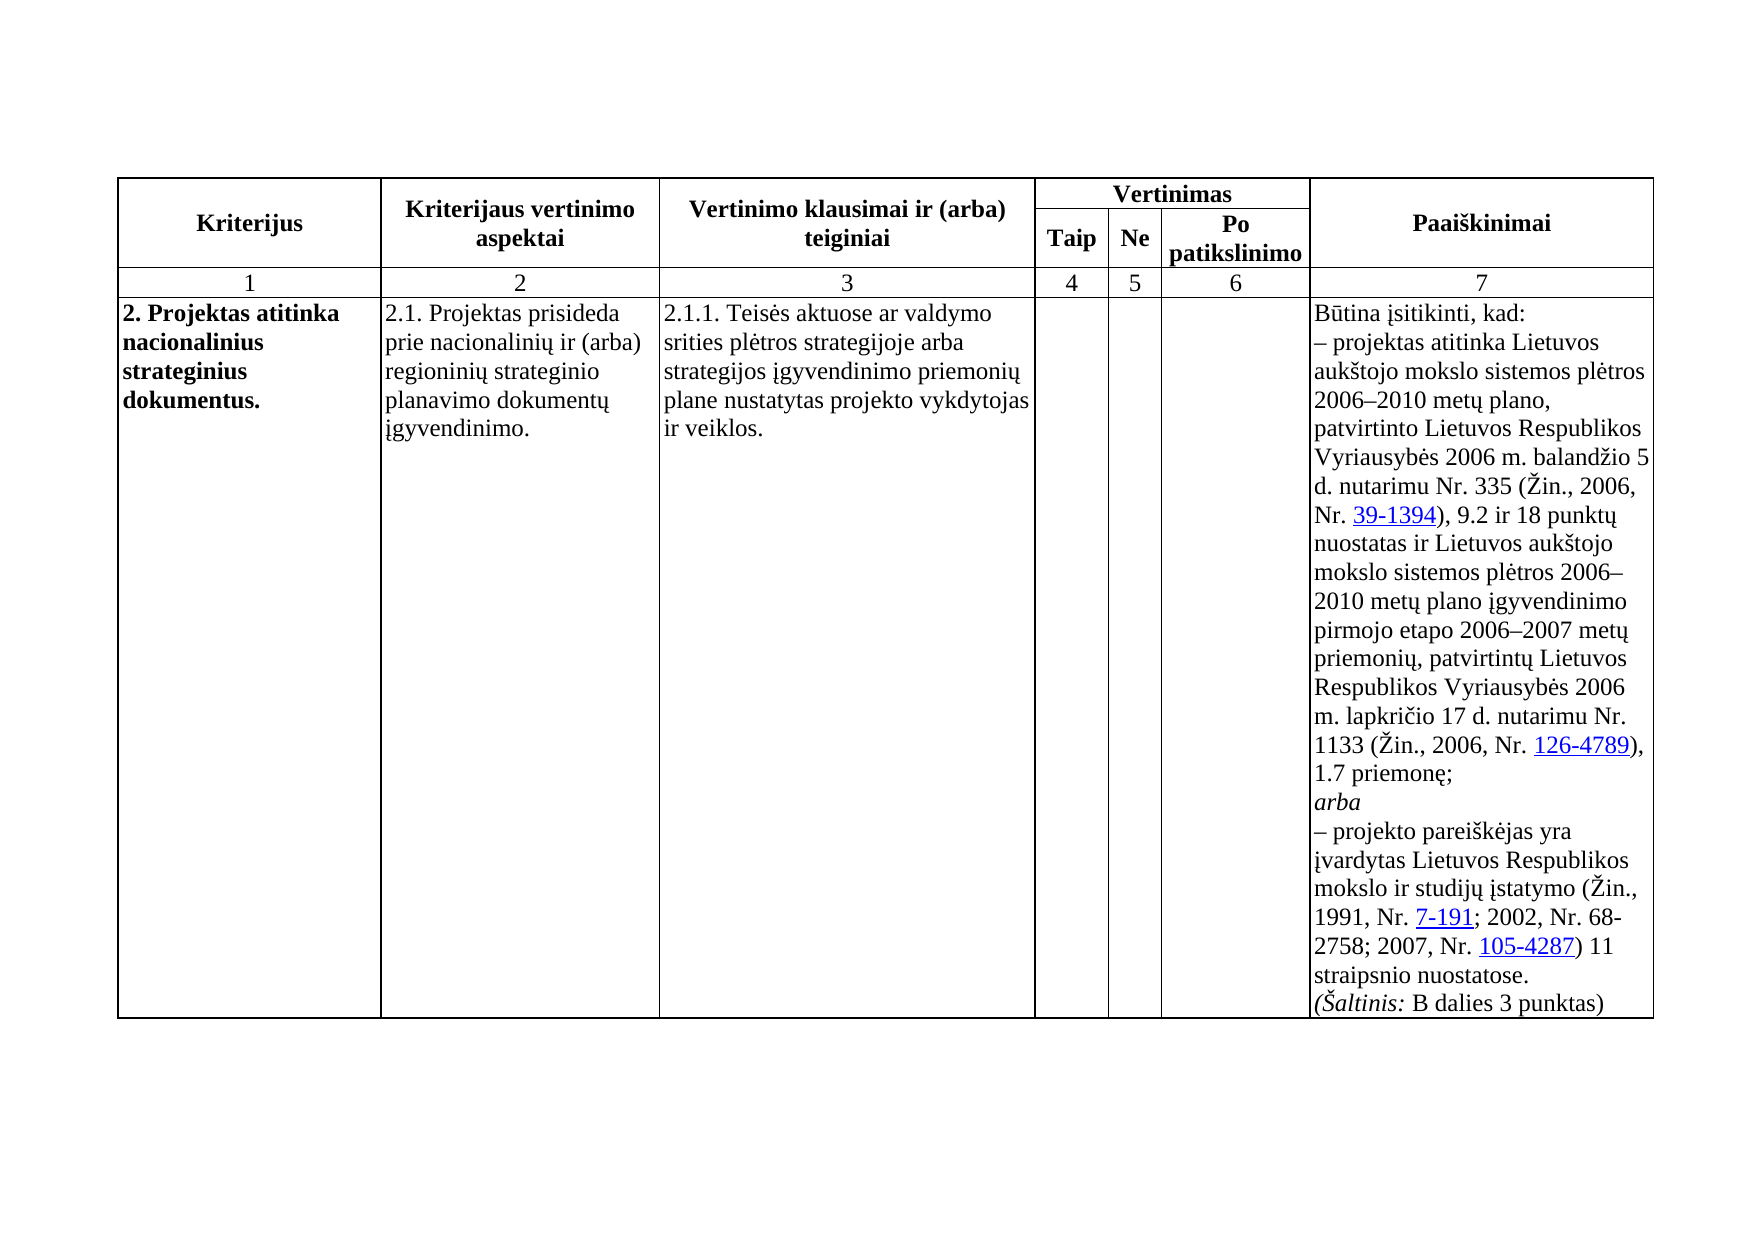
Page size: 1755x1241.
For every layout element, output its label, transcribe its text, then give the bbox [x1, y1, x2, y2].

table_cell 2.1.1. Teisės aktuose ar valdymo srities plėtros strategijoje arba strategijos įgyvendinimo priemonių plane nustatytas projekto vykdytojas ir veiklos. [660, 298, 1034, 1017]
table_cell 3 [660, 268, 1034, 297]
table_cell 6 [1162, 268, 1309, 297]
table_cell Po patikslinimo [1162, 209, 1309, 267]
table_cell Taip [1036, 209, 1108, 267]
table_cell 5 [1109, 268, 1161, 297]
table_cell 4 [1036, 268, 1108, 297]
table_header Kriterijaus vertinimo aspektai [382, 179, 659, 267]
table_cell [1162, 298, 1309, 1017]
table_cell Ne [1109, 209, 1161, 267]
table_header Kriterijus [119, 179, 380, 267]
table_header Vertinimas [1036, 179, 1309, 207]
table_cell 2.1. Projektas prisideda prie nacionalinių ir (arba) regioninių strateginio planavimo dokumentų įgyvendinimo. [382, 298, 659, 1017]
table_cell [1109, 298, 1161, 1017]
table_header Paaiškinimai [1311, 179, 1653, 267]
table_cell 2 [382, 268, 659, 297]
table_cell [1036, 298, 1108, 1017]
table_cell Būtina įsitikinti, kad: – projektas atitinka Lietuvos aukštojo mokslo sistemos plėtros 2006–2010 metų plano, patvirtinto Lietuvos Respublikos Vyriausybės 2006 m. balandžio 5 d. nutarimu Nr. 335 (Žin., 2006, Nr. 39-1394), 9.2 ir 18 punktų nuostatas ir Lietuvos aukštojo mokslo sistemos plėtros 2006–2010 metų plano įgyvendinimo pirmojo etapo 2006–2007 metų priemonių, patvirtintų Lietuvos Respublikos Vyriausybės 2006 m. lapkričio 17 d. nutarimu Nr. 1133 (Žin., 2006, Nr. 126-4789), 1.7 priemonę; arba – projekto pareiškėjas yra įvardytas Lietuvos Respublikos mokslo ir studijų įstatymo (Žin., 1991, Nr. 7-191; 2002, Nr. 68-2758; 2007, Nr. 105-4287) 11 straipsnio nuostatose. (Šaltinis: B dalies 3 punktas) [1311, 298, 1653, 1017]
table_cell 1 [119, 268, 380, 297]
table_cell 7 [1311, 268, 1653, 297]
table_header Vertinimo klausimai ir (arba) teiginiai [660, 179, 1034, 267]
table_cell 2. Projektas atitinka nacionalinius strateginius dokumentus. [119, 298, 380, 1017]
